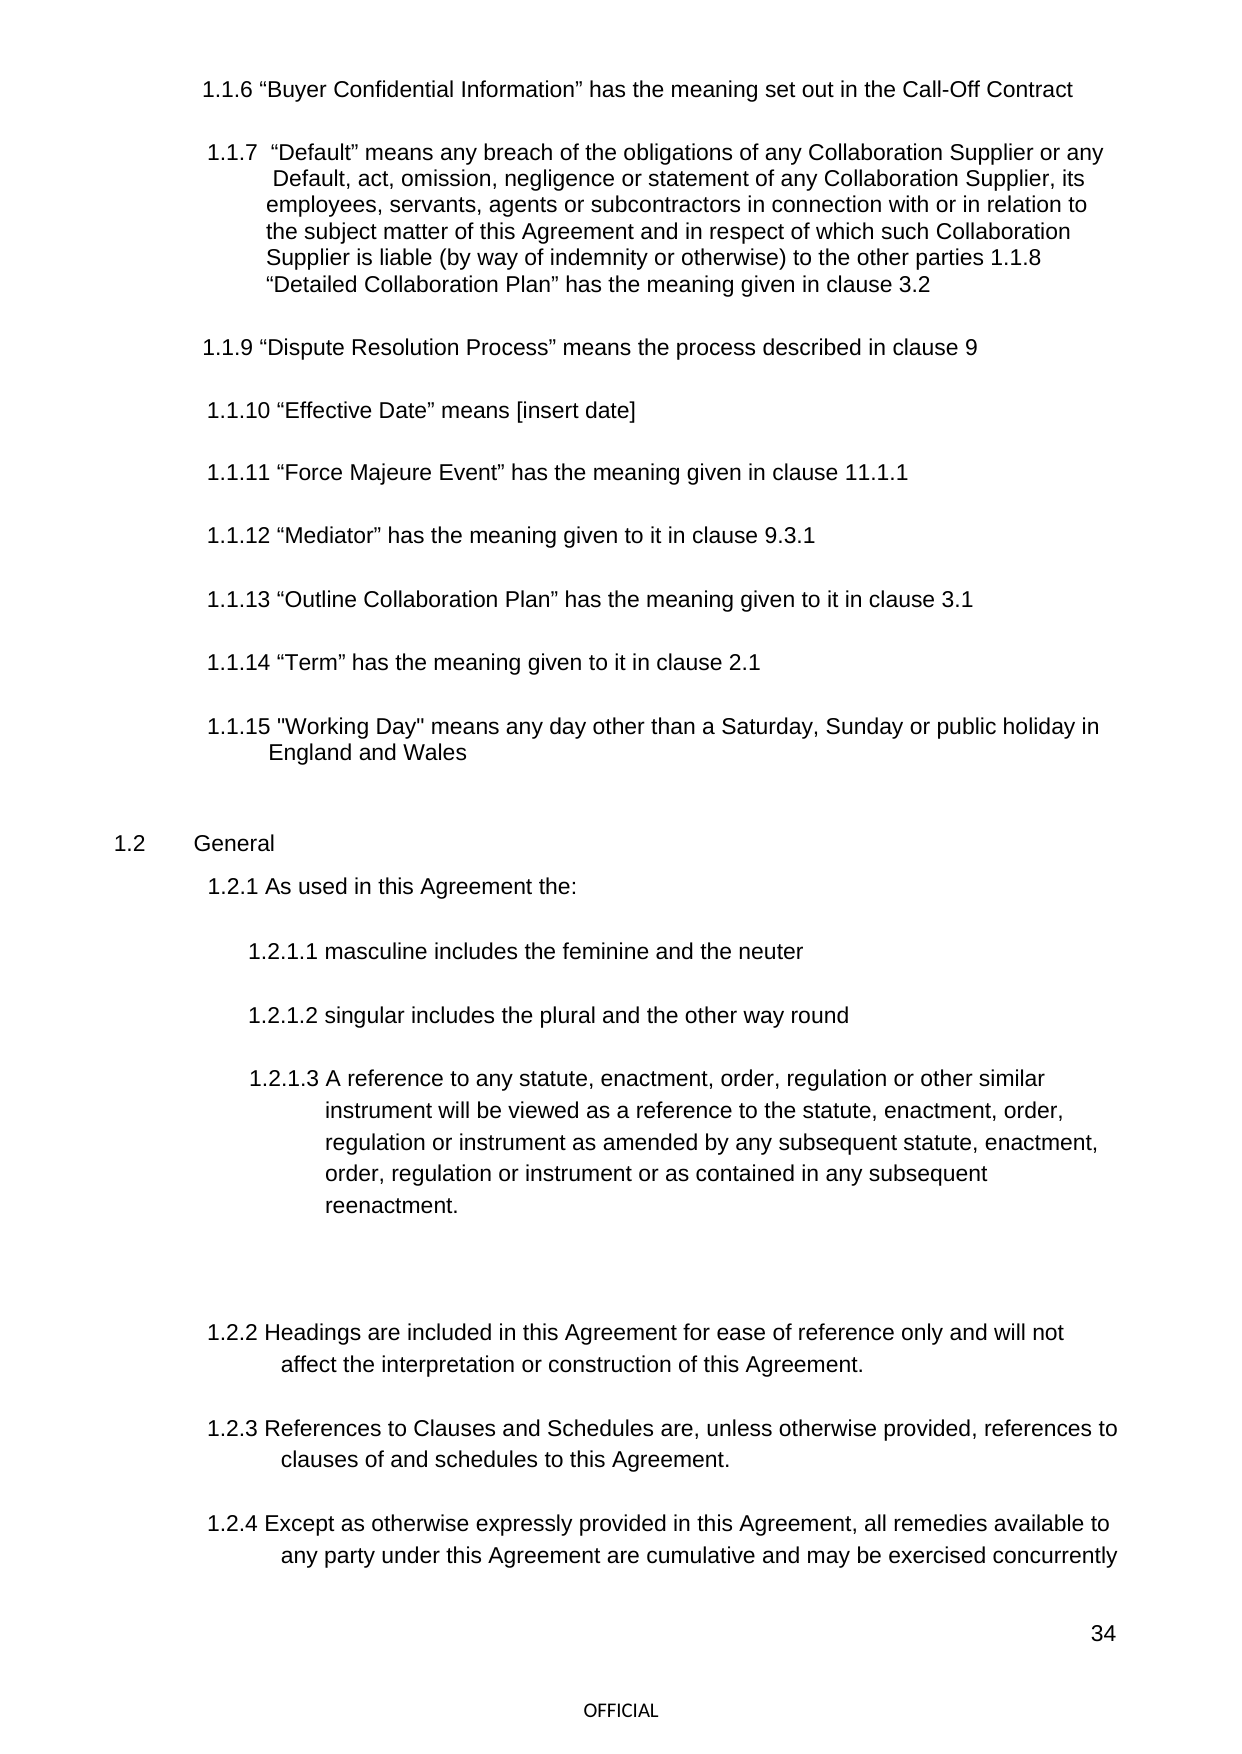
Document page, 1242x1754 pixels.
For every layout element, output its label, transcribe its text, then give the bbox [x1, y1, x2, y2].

text 1.2 General [0, 829, 1122, 857]
text 1.1.15 "Working Day" means any day other than a Saturday, Sunday or public holiday in England and Wales [207, 713, 1121, 765]
text 1.1.12 “Mediator” has the meaning given to it in clause 9.3.1 [194, 522, 1121, 548]
text 1.1.14 “Term” has the meaning given to it in clause 2.1 [194, 649, 1121, 675]
text 1.1.13 “Outline Collaboration Plan” has the meaning given to it in clause 3.1 [194, 586, 1121, 612]
text 1.1.11 “Force Majeure Event” has the meaning given in clause 11.1.1 [194, 459, 1121, 486]
text 1.1.6 “Buyer Confidential Information” has the meaning set out in the Call-Off Contract [0, 75, 1122, 103]
text 1.1.7 “Default” means any breach of the obligations of any Collaboration Supplier or any Default, act, omission, negligence or statement of any Collaboration Supplier, its employees, servants, agents or subcontractors in connection with or in relation to the subject matter of this Agreement and in respect of which such Collaboration Supplier is liable (by way of indemnity or otherwise) to the other parties 1.1.8 “Detailed Collaboration Plan” has the meaning given in clause 3.2 [207, 139, 1122, 297]
text 1.2.1 As used in this Agreement the: [0, 872, 1122, 900]
text 1.2.1.3 A reference to any statute, enactment, order, regulation or other similar instrument will be viewed as a reference to the statute, enactment, order, regulation or instrument as amended by any subsequent statute, enactment, order, regulation or instrument or as contained in any subsequent reenactment. [236, 1065, 1121, 1218]
text 1.2.4 Except as otherwise expressly provided in this Agreement, all remedies available to any party under this Agreement are cumulative and may be exercised concurrently [207, 1510, 1121, 1568]
text 1.2.1.1 masculine includes the feminine and the neuter [248, 938, 1121, 964]
text 1.1.10 “Effective Date” means [insert date] [194, 397, 1121, 423]
text 1.2.1.2 singular includes the plural and the other way round [248, 1002, 1121, 1028]
text 1.1.9 “Dispute Resolution Process” means the process described in clause 9 [0, 333, 1122, 361]
text 1.2.3 References to Clauses and Schedules are, unless otherwise provided, references to clauses of and schedules to this Agreement. [207, 1415, 1121, 1473]
text 1.2.2 Headings are included in this Agreement for ease of reference only and will not affect the interpretation or construction of this Agreement. [207, 1319, 1121, 1377]
